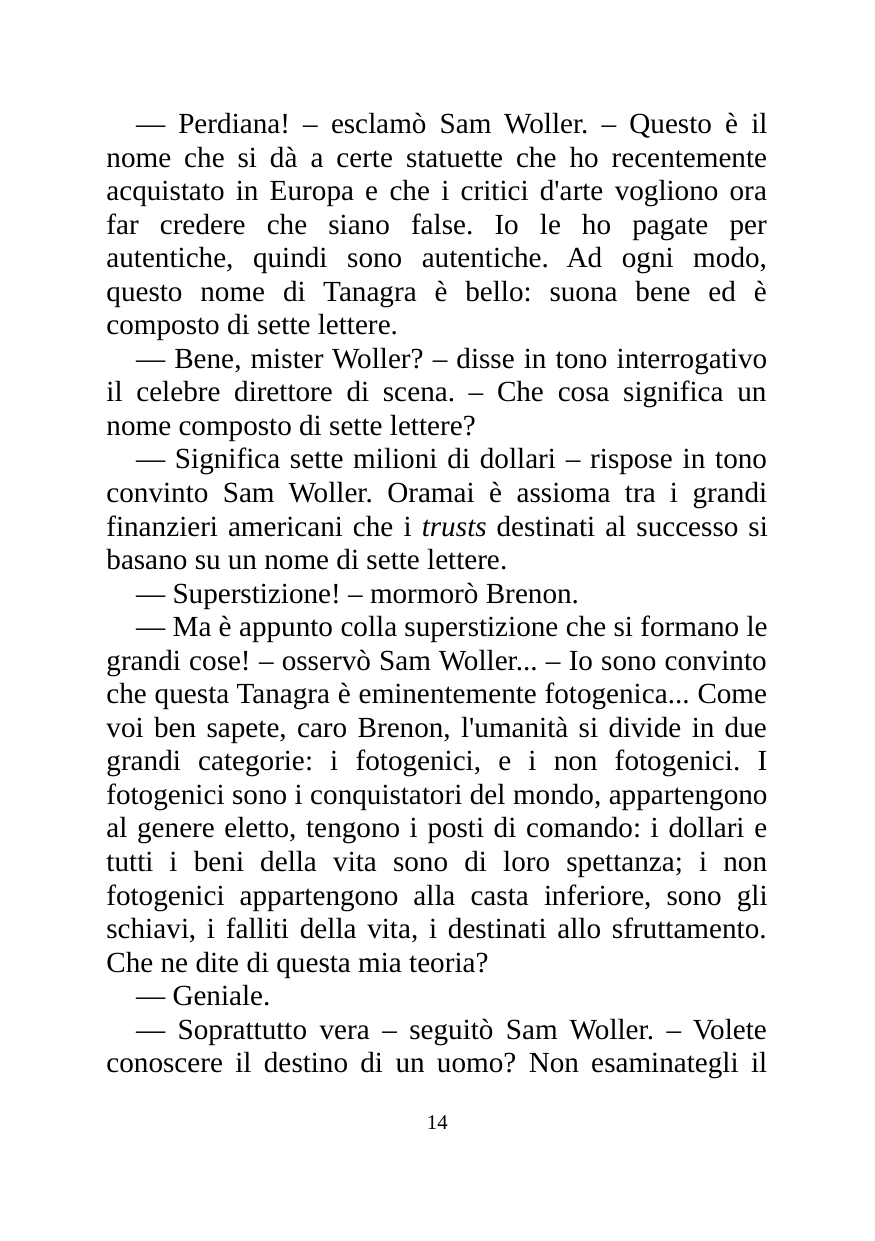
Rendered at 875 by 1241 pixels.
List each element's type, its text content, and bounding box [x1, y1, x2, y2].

text — Geniale. [106, 978, 768, 1012]
text — Ma è appunto colla superstizione che si formano le grandi cose! – osservò Sam Woller... – Io sono convinto che questa Tanagra è eminentemente fotogenica... Come voi ben sapete, caro Brenon, l'umanità si divide in due grandi categorie: i fotogenici, e i non fotogenici. I fotogenici sono i conquistatori del mondo, appartengono al genere eletto, tengono i posti di comando: i dollari e tutti i beni della vita sono di loro spettanza; i non fotogenici appartengono alla casta inferiore, sono gli schiavi, i falliti della vita, i destinati allo sfruttamento. Che ne dite di questa mia teoria? [106, 609, 768, 978]
text — Significa sette milioni di dollari – rispose in tono convinto Sam Woller. Oramai è assioma tra i grandi finanzieri americani che i trusts destinati al successo si basano su un nome di sette lettere. [106, 442, 768, 576]
text — Superstizione! – mormorò Brenon. [106, 576, 768, 609]
text — Soprattutto vera – seguitò Sam Woller. – Volete conoscere il destino di un uomo? Non esaminategli il [106, 1012, 768, 1079]
text — Bene, mister Woller? – disse in tono interrogativo il celebre direttore di scena. – Che cosa significa un nome composto di sette lettere? [106, 341, 768, 442]
text — Perdiana! – esclamò Sam Woller. – Questo è il nome che si dà a certe statuette che ho recentemente acquistato in Europa e che i critici d'arte vogliono ora far credere che siano false. Io le ho pagate per autentiche, quindi sono autentiche. Ad ogni modo, questo nome di Tanagra è bello: suona bene ed è composto di sette lettere. [106, 106, 768, 341]
